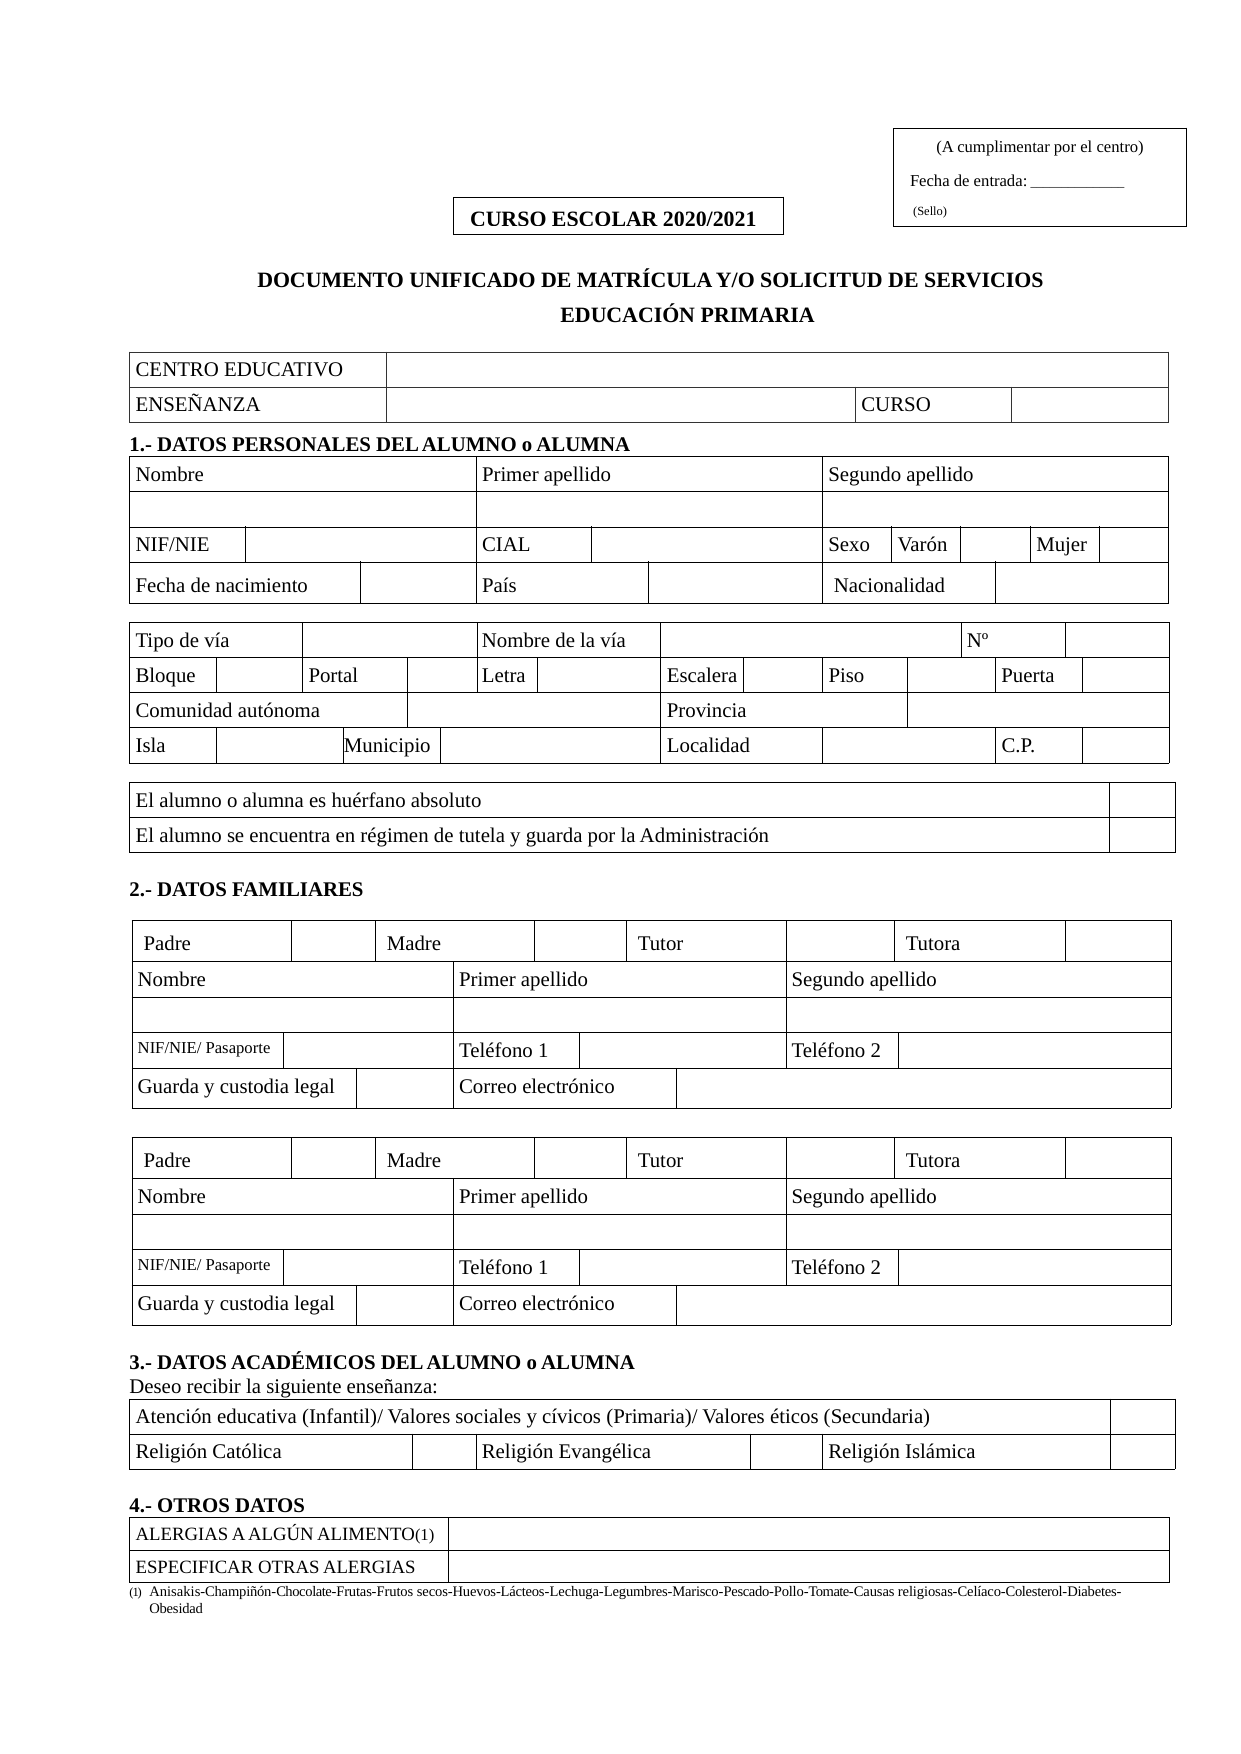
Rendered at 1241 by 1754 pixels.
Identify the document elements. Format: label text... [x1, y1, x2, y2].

table_cell [454, 1215, 786, 1249]
table_cell Isla [130, 728, 216, 762]
text Fecha de entrada: _______________ [910, 170, 1170, 189]
table_header [535, 921, 626, 961]
table_cell Correo electrónico [454, 1069, 676, 1108]
table_header Nombre de la vía [478, 623, 660, 657]
table_cell [284, 1033, 453, 1068]
table_cell Letra [478, 658, 537, 692]
table_cell [751, 1435, 822, 1468]
table_cell Fecha de nacimiento [130, 563, 360, 603]
table_cell CIAL [477, 528, 591, 561]
table_header Madre [376, 921, 534, 961]
table_cell [908, 658, 995, 692]
table_cell Provincia [661, 693, 907, 727]
table_cell [899, 1250, 1171, 1285]
table_cell Nacionalidad [823, 563, 995, 603]
text EDUCACIÓN PRIMARIA [257, 302, 1122, 327]
table_cell [357, 1069, 453, 1108]
table_cell [449, 1551, 1169, 1582]
table_cell Nombre [133, 962, 453, 997]
table_cell Primer apellido [454, 1179, 786, 1213]
table_cell Guarda y custodia legal [133, 1069, 356, 1108]
table_cell El alumno se encuentra en régimen de tutela y guarda por la Administración [130, 818, 1109, 852]
table_cell [823, 492, 1168, 526]
table_cell [413, 1435, 476, 1468]
table_cell Teléfono 2 [787, 1250, 898, 1285]
table_cell Segundo apellido [787, 1179, 1171, 1213]
text (Sello) [910, 204, 1170, 218]
table_header [449, 1518, 1169, 1550]
table_header [1066, 921, 1171, 961]
table_cell [677, 1286, 1171, 1325]
table_cell Teléfono 1 [454, 1033, 579, 1068]
table_header ALERGIAS A ALGÚN ALIMENTO(1) [130, 1518, 448, 1550]
table_cell [217, 658, 302, 692]
table_cell Teléfono 2 [787, 1033, 898, 1068]
table_cell [284, 1250, 453, 1285]
table_cell [1100, 528, 1168, 561]
table_cell [996, 563, 1168, 603]
table_header Padre [133, 1138, 291, 1178]
table_cell [744, 658, 822, 692]
table_header [1066, 623, 1169, 657]
text CURSO ESCOLAR 2020/2021 [470, 206, 768, 226]
table_header Tutor [627, 1138, 786, 1178]
table_cell [133, 998, 453, 1032]
table_header [1066, 1138, 1171, 1178]
text DOCUMENTO UNIFICADO DE MATRÍCULA Y/O SOLICITUD DE SERVICIOS [257, 267, 1122, 292]
table_cell CURSO [856, 388, 1011, 422]
table_cell [592, 528, 822, 561]
table_cell [133, 1215, 453, 1249]
table_header Nº [962, 623, 1065, 657]
table_header Atención educativa (Infantil)/ Valores sociales y cívicos (Primaria)/ Valores éticos (Secundaria) [130, 1400, 1110, 1433]
table_cell [361, 563, 476, 603]
table_cell [1012, 388, 1168, 422]
table_header Padre [133, 921, 291, 961]
table_header Nombre [130, 457, 476, 491]
text (A cumplimentar por el centro) [910, 137, 1170, 156]
table_cell [538, 658, 660, 692]
table_cell [787, 998, 1171, 1032]
table_cell Religión Católica [130, 1435, 412, 1468]
table_cell [441, 728, 660, 762]
table_header Primer apellido [477, 457, 822, 491]
table_cell [217, 728, 343, 762]
table_cell ENSEÑANZA [130, 388, 386, 422]
table_cell Primer apellido [454, 962, 786, 997]
table_cell NIF/NIE/ Pasaporte [133, 1250, 283, 1285]
table_cell [246, 528, 476, 561]
table_cell C.P. [996, 728, 1082, 762]
table_cell NIF/NIE/ Pasaporte [133, 1033, 283, 1068]
table_cell [787, 1215, 1171, 1249]
table_cell País [477, 563, 648, 603]
table_cell Segundo apellido [787, 962, 1171, 997]
table_cell [130, 492, 476, 526]
table_header [303, 623, 477, 657]
table_cell Comunidad autónoma [130, 693, 407, 727]
subtitle 1.- DATOS PERSONALES DEL ALUMNO o ALUMNA [129, 432, 1122, 456]
table_header [292, 1138, 375, 1178]
table_header CENTRO EDUCATIVO [130, 353, 386, 387]
table_cell Puerta [996, 658, 1082, 692]
table_header Tutora [895, 1138, 1065, 1178]
table_cell NIF/NIE [130, 528, 245, 561]
table_cell [387, 388, 855, 422]
table_cell [823, 728, 995, 762]
text 4.- OTROS DATOS [129, 1493, 1122, 1517]
table_cell [1083, 658, 1169, 692]
table_cell Portal [303, 658, 407, 692]
table_cell [477, 492, 822, 526]
table_cell [908, 693, 1169, 727]
table_header Segundo apellido [823, 457, 1168, 491]
table_header [535, 1138, 626, 1178]
text Deseo recibir la siguiente enseñanza: [129, 1374, 1122, 1398]
table_cell Piso [823, 658, 907, 692]
table_cell [408, 693, 660, 727]
table_cell Escalera [661, 658, 743, 692]
table_cell [649, 563, 822, 603]
table_cell [899, 1033, 1171, 1068]
table_cell [1111, 1435, 1175, 1468]
table_header [661, 623, 961, 657]
table_cell Sexo [823, 528, 891, 561]
table_cell [961, 528, 1030, 561]
table_cell [357, 1286, 453, 1325]
table_cell [454, 998, 786, 1032]
table_cell [677, 1069, 1171, 1108]
table_header Tutor [627, 921, 786, 961]
table_header [787, 921, 894, 961]
table_cell [1083, 728, 1169, 762]
table_cell Varón [892, 528, 960, 561]
table_cell Nombre [133, 1179, 453, 1213]
table_cell [580, 1033, 786, 1068]
table_cell [580, 1250, 786, 1285]
table_cell Correo electrónico [454, 1286, 676, 1325]
table_cell ESPECIFICAR OTRAS ALERGIAS [130, 1551, 448, 1582]
table_header Tutora [895, 921, 1065, 961]
text 3.- DATOS ACADÉMICOS DEL ALUMNO o ALUMNA [129, 1350, 1122, 1374]
table_header Tipo de vía [130, 623, 302, 657]
text 2.- DATOS FAMILIARES [129, 877, 1122, 901]
table_header [1111, 1400, 1175, 1433]
table_header [1110, 783, 1175, 817]
table_header [387, 353, 1168, 387]
table_cell Teléfono 1 [454, 1250, 579, 1285]
table_cell [408, 658, 477, 692]
table_cell Religión Islámica [823, 1435, 1110, 1468]
table_header El alumno o alumna es huérfano absoluto [130, 783, 1109, 817]
table_header Madre [376, 1138, 534, 1178]
table_cell [1110, 818, 1175, 852]
table_header [787, 1138, 894, 1178]
table_cell Municipio [344, 728, 440, 762]
table_cell Bloque [130, 658, 216, 692]
table_cell Religión Evangélica [477, 1435, 750, 1468]
table_cell Mujer [1031, 528, 1099, 561]
table_cell Guarda y custodia legal [133, 1286, 356, 1325]
table_header [292, 921, 375, 961]
list Anisakis-Champiñón-Chocolate-Frutas-Frutos secos-Huevos-Lácteos-Lechuga-Legumbres-Marisco-Pescado-Pollo-Tomate-Causas religiosas-Celíaco-Colesterol-Diabetes-Obesidad [129, 1583, 1122, 1616]
table_cell Localidad [661, 728, 822, 762]
